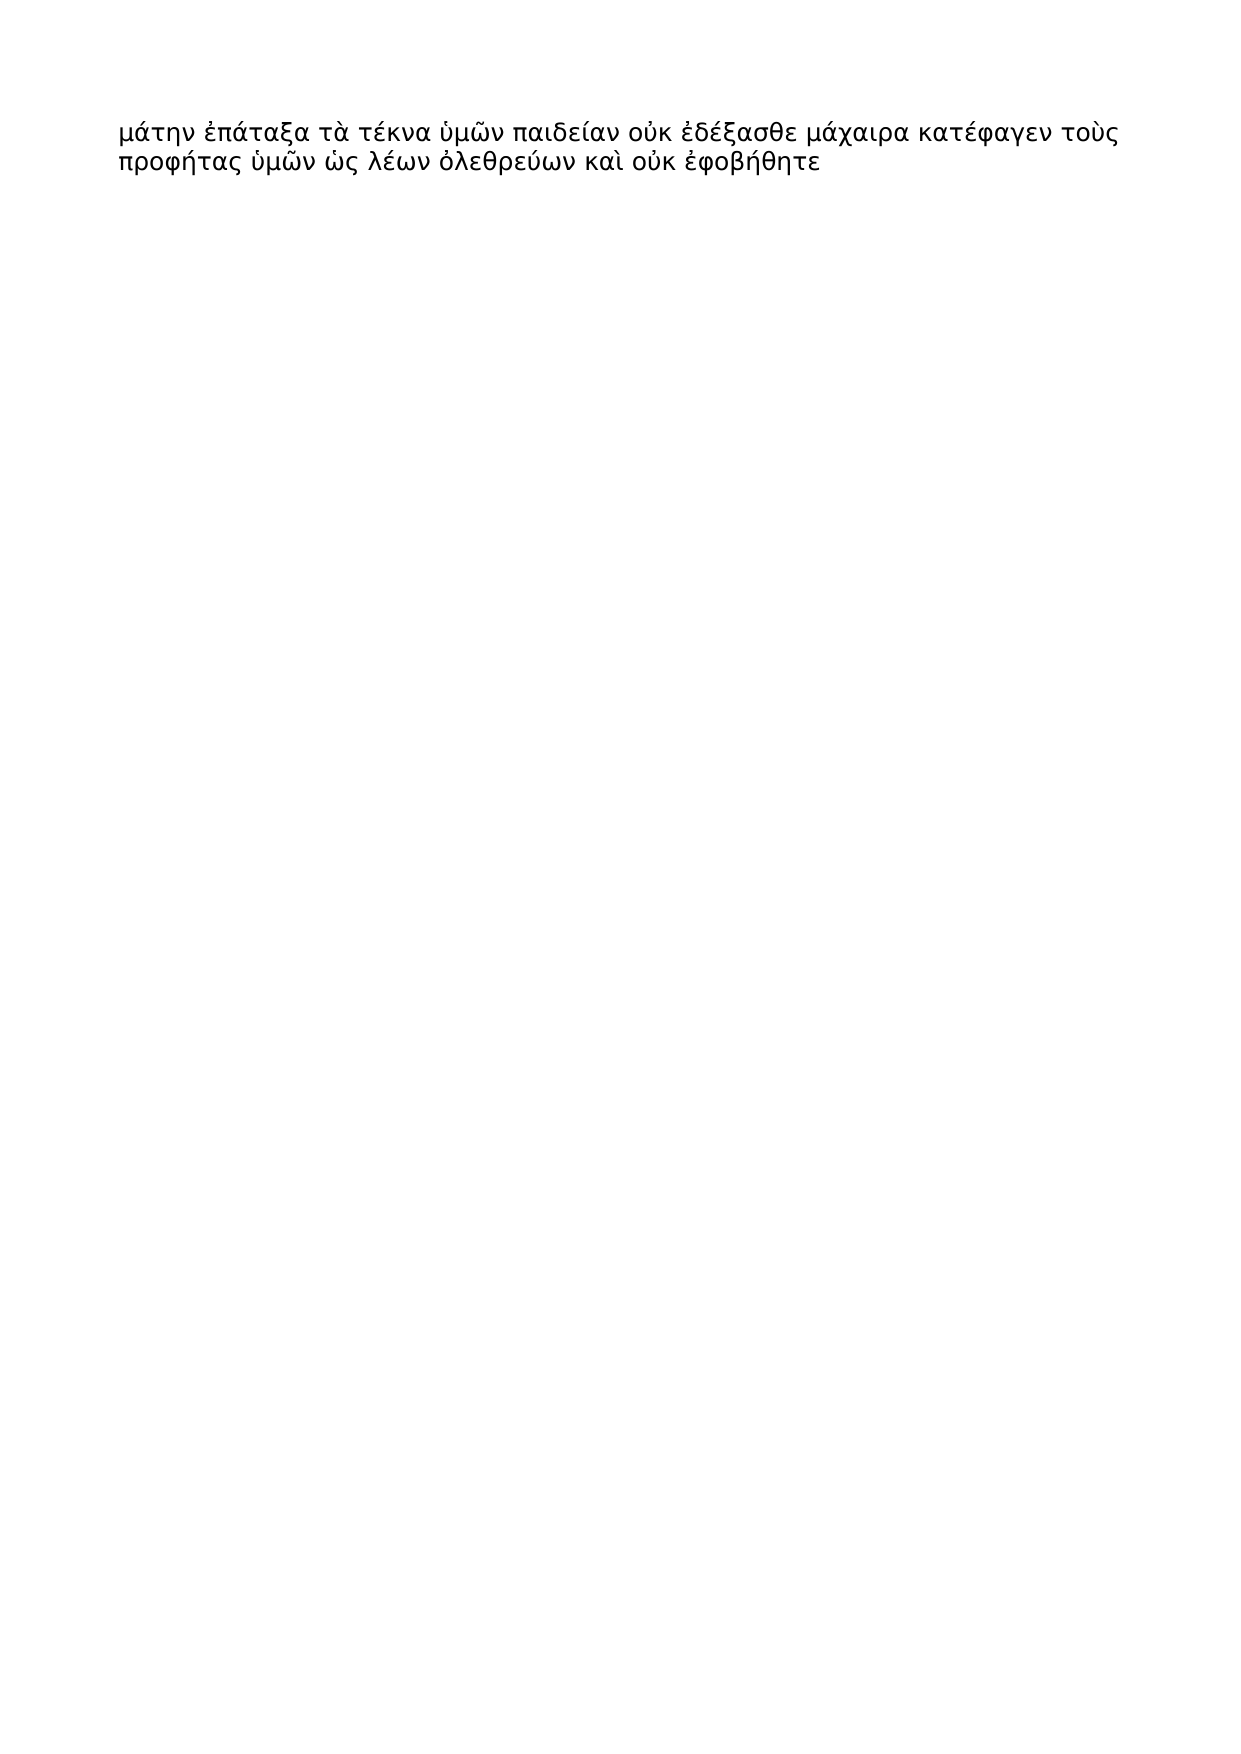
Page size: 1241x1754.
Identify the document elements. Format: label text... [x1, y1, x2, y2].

text μάτην ἐπάταξα τὰ τέκνα ὑμῶν παιδείαν οὐκ ἐδέξασθε μάχαιρα κατέφαγεν τοὺς προφήτας ὑμῶν ὡς λέων ὀλεθρεύων καὶ οὐκ ἐφοβήθητε [118, 118, 1122, 176]
